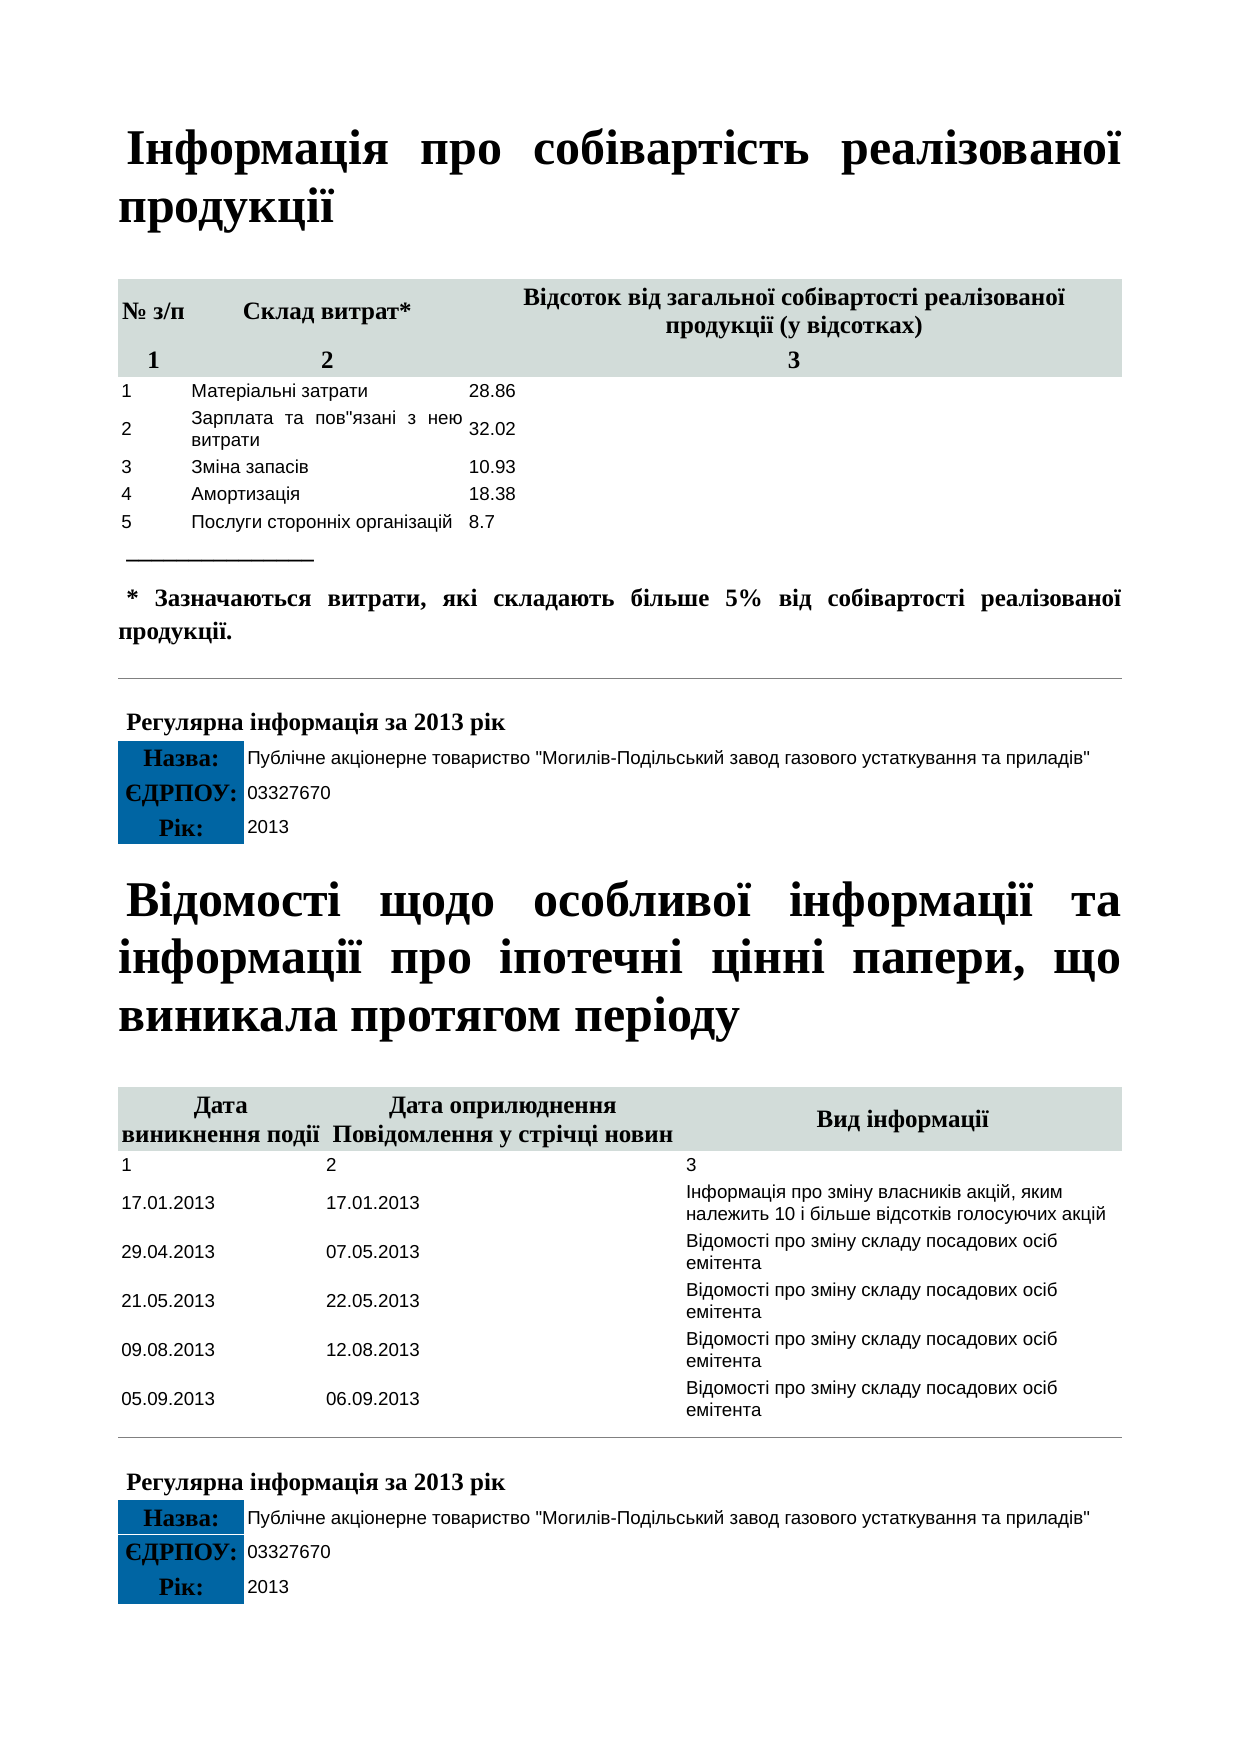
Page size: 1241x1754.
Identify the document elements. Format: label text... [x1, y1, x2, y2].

text * Зазначаються витрати, які складають більше 5% від собівартості реалізованої продукції. [118, 583, 1122, 644]
table_cell Рік: [118, 810, 244, 844]
table_header Склад витрат* [188, 279, 466, 342]
table_cell 3 [118, 453, 188, 480]
table_cell 12.08.2013 [323, 1325, 683, 1374]
table_header Дата оприлюднення Повідомлення у стрічці новин [323, 1087, 683, 1151]
table_cell 2 [118, 404, 188, 453]
table_cell 07.05.2013 [323, 1227, 683, 1276]
table_cell 1 [118, 377, 188, 404]
table_header Вид інформації [683, 1087, 1122, 1151]
table_cell Матерiальнi затрати [188, 377, 466, 404]
table_cell 5 [118, 508, 188, 535]
table_cell 29.04.2013 [118, 1227, 323, 1276]
table_cell 2 [188, 342, 466, 377]
table_cell Рік: [118, 1569, 244, 1604]
table_cell 18.38 [466, 480, 1122, 508]
table_cell 09.08.2013 [118, 1325, 323, 1374]
table_cell 17.01.2013 [118, 1178, 323, 1227]
text Регулярна інформація за 2013 рік [118, 1467, 1122, 1496]
table_cell 06.09.2013 [323, 1374, 683, 1423]
table_header Назва: [118, 1500, 244, 1534]
table_cell 21.05.2013 [118, 1276, 323, 1325]
text _______________ [118, 535, 1122, 564]
table_cell 17.01.2013 [323, 1178, 683, 1227]
text Регулярна інформація за 2013 рік [118, 707, 1122, 736]
table_header № з/п [118, 279, 188, 342]
table_header Публічне акцiонерне товариство "Могилiв-Подiльський завод газового устаткування та приладiв" [244, 1500, 1099, 1534]
table_cell Відомості про зміну складу посадових осіб емітента [683, 1276, 1122, 1325]
table_cell Амортизацiя [188, 480, 466, 508]
table_cell 1 [118, 1151, 323, 1178]
table_cell Зарплата та пов"язанi з нею витрати [188, 404, 466, 453]
subtitle Відомості щодо особливої інформації та інформації про іпотечні цінні папери, що виникала протягом періоду [118, 869, 1122, 1042]
table_header Назва: [118, 741, 244, 775]
table_cell 8.7 [466, 508, 1122, 535]
table_cell ЄДРПОУ: [118, 775, 244, 810]
table_cell 2 [323, 1151, 683, 1178]
table_cell 2013 [244, 1569, 1099, 1604]
table_cell Відомості про зміну складу посадових осіб емітента [683, 1227, 1122, 1276]
table_cell Відомості про зміну складу посадових осіб емітента [683, 1325, 1122, 1374]
table_cell 3 [466, 342, 1122, 377]
table_cell 1 [118, 342, 188, 377]
table_cell 4 [118, 480, 188, 508]
table_header Відсоток від загальної собівартості реалізованої продукції (у відсотках) [466, 279, 1122, 342]
table_cell 05.09.2013 [118, 1374, 323, 1423]
table_cell Відомості про зміну складу посадових осіб емітента [683, 1374, 1122, 1423]
table_cell 2013 [244, 810, 1099, 844]
subtitle Інформація про собівартість реалізованої продукції [118, 118, 1122, 233]
table_cell 3 [683, 1151, 1122, 1178]
table_cell 03327670 [244, 1535, 1099, 1569]
table_cell Інформація про зміну власників акцій, яким належить 10 і більше відсотків голосуючих акцій [683, 1178, 1122, 1227]
table_cell 10.93 [466, 453, 1122, 480]
table_cell 28.86 [466, 377, 1122, 404]
table_cell 03327670 [244, 775, 1099, 810]
table_cell Послуги стороннiх органiзацiй [188, 508, 466, 535]
table_cell ЄДРПОУ: [118, 1535, 244, 1569]
table_header Публічне акцiонерне товариство "Могилiв-Подiльський завод газового устаткування та приладiв" [244, 741, 1099, 775]
table_cell 22.05.2013 [323, 1276, 683, 1325]
table_header Дата виникнення події [118, 1087, 323, 1151]
table_cell Змiна запасiв [188, 453, 466, 480]
table_cell 32.02 [466, 404, 1122, 453]
